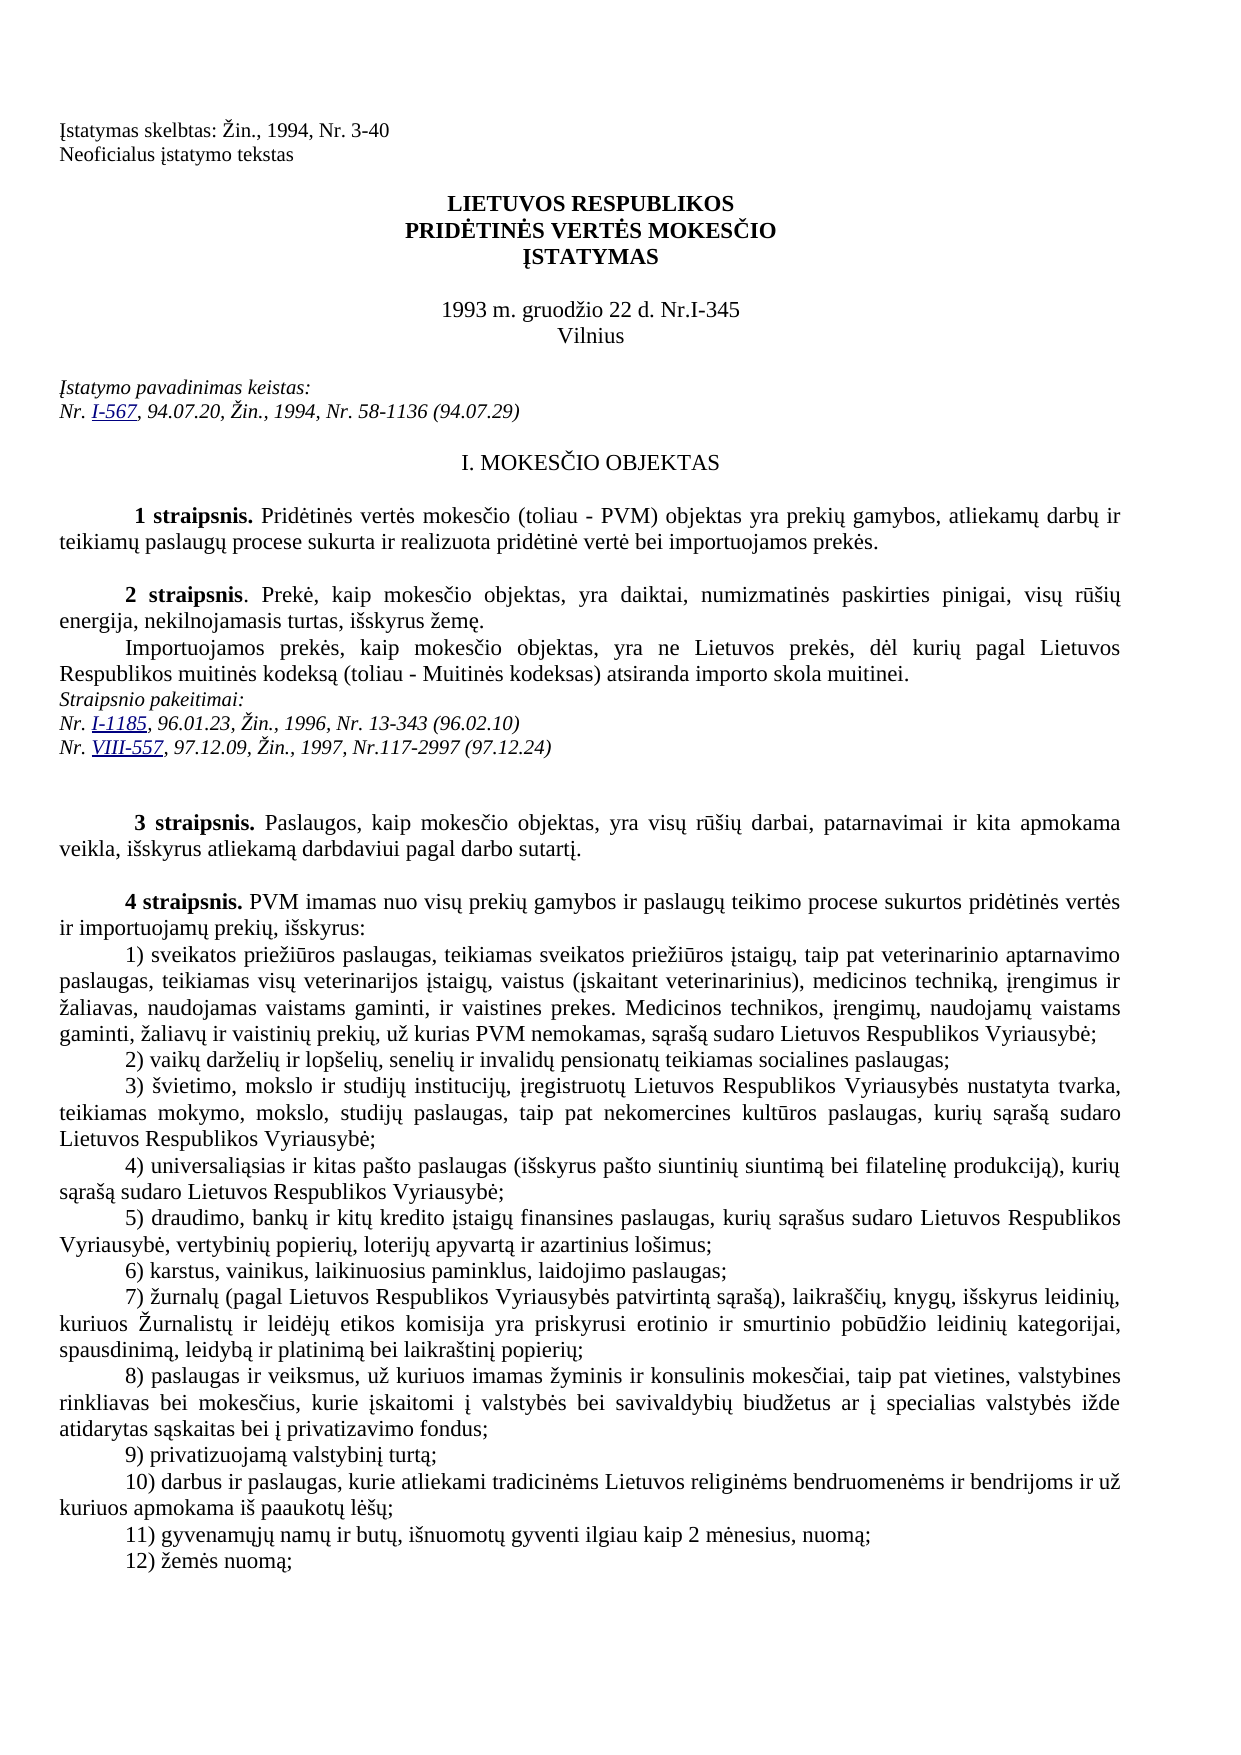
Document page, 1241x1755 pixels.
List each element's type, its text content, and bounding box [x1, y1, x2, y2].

text 4) universaliąsias ir kitas pašto paslaugas (išskyrus pašto siuntinių siuntimą bei filatelinę produkciją), kurių sąrašą sudaro Lietuvos Respublikos Vyriausybė; [59, 1152, 1122, 1204]
text 8) paslaugas ir veiksmus, už kuriuos imamas žyminis ir konsulinis mokesčiai, taip pat vietines, valstybines rinkliavas bei mokesčius, kurie įskaitomi į valstybės bei savivaldybių biudžetus ar į specialias valstybės ižde atidarytas sąskaitas bei į privatizavimo fondus; [59, 1362, 1122, 1442]
text Straipsnio pakeitimai: [59, 686, 1122, 711]
text 3 straipsnis. Paslaugos, kaip mokesčio objektas, yra visų rūšių darbai, patarnavimai ir kita apmokama veikla, išskyrus atliekamą darbdaviui pagal darbo sutartį. [59, 809, 1122, 862]
text 4 straipsnis. PVM imamas nuo visų prekių gamybos ir paslaugų teikimo procese sukurtos pridėtinės vertės ir importuojamų prekių, išskyrus: [59, 888, 1122, 941]
text LIETUVOS RESPUBLIKOS [59, 190, 1122, 217]
text 1 straipsnis. Pridėtinės vertės mokesčio (toliau - PVM) objektas yra prekių gamybos, atliekamų darbų ir teikiamų paslaugų procese sukurta ir realizuota pridėtinė vertė bei importuojamos prekės. [59, 502, 1122, 555]
text Įstatymas skelbtas: Žin., 1994, Nr. 3-40 [59, 118, 1122, 142]
text 5) draudimo, bankų ir kitų kredito įstaigų finansines paslaugas, kurių sąrašus sudaro Lietuvos Respublikos Vyriausybė, vertybinių popierių, loterijų apyvartą ir azartinius lošimus; [59, 1204, 1122, 1257]
text 11) gyvenamųjų namų ir butų, išnuomotų gyventi ilgiau kaip 2 mėnesius, nuomą; [59, 1521, 1122, 1547]
text Įstatymo pavadinimas keistas: [59, 375, 1122, 399]
text 3) švietimo, mokslo ir studijų institucijų, įregistruotų Lietuvos Respublikos Vyriausybės nustatyta tvarka, teikiamas mokymo, mokslo, studijų paslaugas, taip pat nekomercines kultūros paslaugas, kurių sąrašą sudaro Lietuvos Respublikos Vyriausybė; [59, 1073, 1122, 1152]
text 6) karstus, vainikus, laikinuosius paminklus, laidojimo paslaugas; [59, 1257, 1122, 1283]
text Nr. I-567, 94.07.20, Žin., 1994, Nr. 58-1136 (94.07.29) [59, 399, 1122, 423]
text 2) vaikų darželių ir lopšelių, senelių ir invalidų pensionatų teikiamas socialines paslaugas; [59, 1046, 1122, 1073]
text 1993 m. gruodžio 22 d. Nr.I-345 [59, 296, 1122, 322]
text ĮSTATYMAS [59, 243, 1122, 269]
text PRIDĖTINĖS VERTĖS MOKESČIO [59, 217, 1122, 243]
text I. MOKESČIO OBJEKTAS [59, 449, 1122, 476]
text Nr. VIII-557, 97.12.09, Žin., 1997, Nr.117-2997 (97.12.24) [59, 734, 1122, 759]
text Importuojamos prekės, kaip mokesčio objektas, yra ne Lietuvos prekės, dėl kurių pagal Lietuvos Respublikos muitinės kodeksą (toliau - Muitinės kodeksas) atsiranda importo skola muitinei. [59, 634, 1122, 686]
text Neoficialus įstatymo tekstas [59, 142, 1122, 166]
text 9) privatizuojamą valstybinį turtą; [59, 1442, 1122, 1468]
text 2 straipsnis. Prekė, kaip mokesčio objektas, yra daiktai, numizmatinės paskirties pinigai, visų rūšių energija, nekilnojamasis turtas, išskyrus žemę. [59, 581, 1122, 634]
text Nr. I-1185, 96.01.23, Žin., 1996, Nr. 13-343 (96.02.10) [59, 711, 1122, 734]
text 1) sveikatos priežiūros paslaugas, teikiamas sveikatos priežiūros įstaigų, taip pat veterinarinio aptarnavimo paslaugas, teikiamas visų veterinarijos įstaigų, vaistus (įskaitant veterinarinius), medicinos techniką, įrengimus ir žaliavas, naudojamas vaistams gaminti, ir vaistines prekes. Medicinos technikos, įrengimų, naudojamų vaistams gaminti, žaliavų ir vaistinių prekių, už kurias PVM nemokamas, sąrašą sudaro Lietuvos Respublikos Vyriausybė; [59, 941, 1122, 1046]
text 12) žemės nuomą; [59, 1547, 1122, 1573]
text 10) darbus ir paslaugas, kurie atliekami tradicinėms Lietuvos religinėms bendruomenėms ir bendrijoms ir už kuriuos apmokama iš paaukotų lėšų; [59, 1468, 1122, 1521]
text 7) žurnalų (pagal Lietuvos Respublikos Vyriausybės patvirtintą sąrašą), laikraščių, knygų, išskyrus leidinių, kuriuos Žurnalistų ir leidėjų etikos komisija yra priskyrusi erotinio ir smurtinio pobūdžio leidinių kategorijai, spausdinimą, leidybą ir platinimą bei laikraštinį popierių; [59, 1283, 1122, 1362]
text Vilnius [59, 322, 1122, 348]
